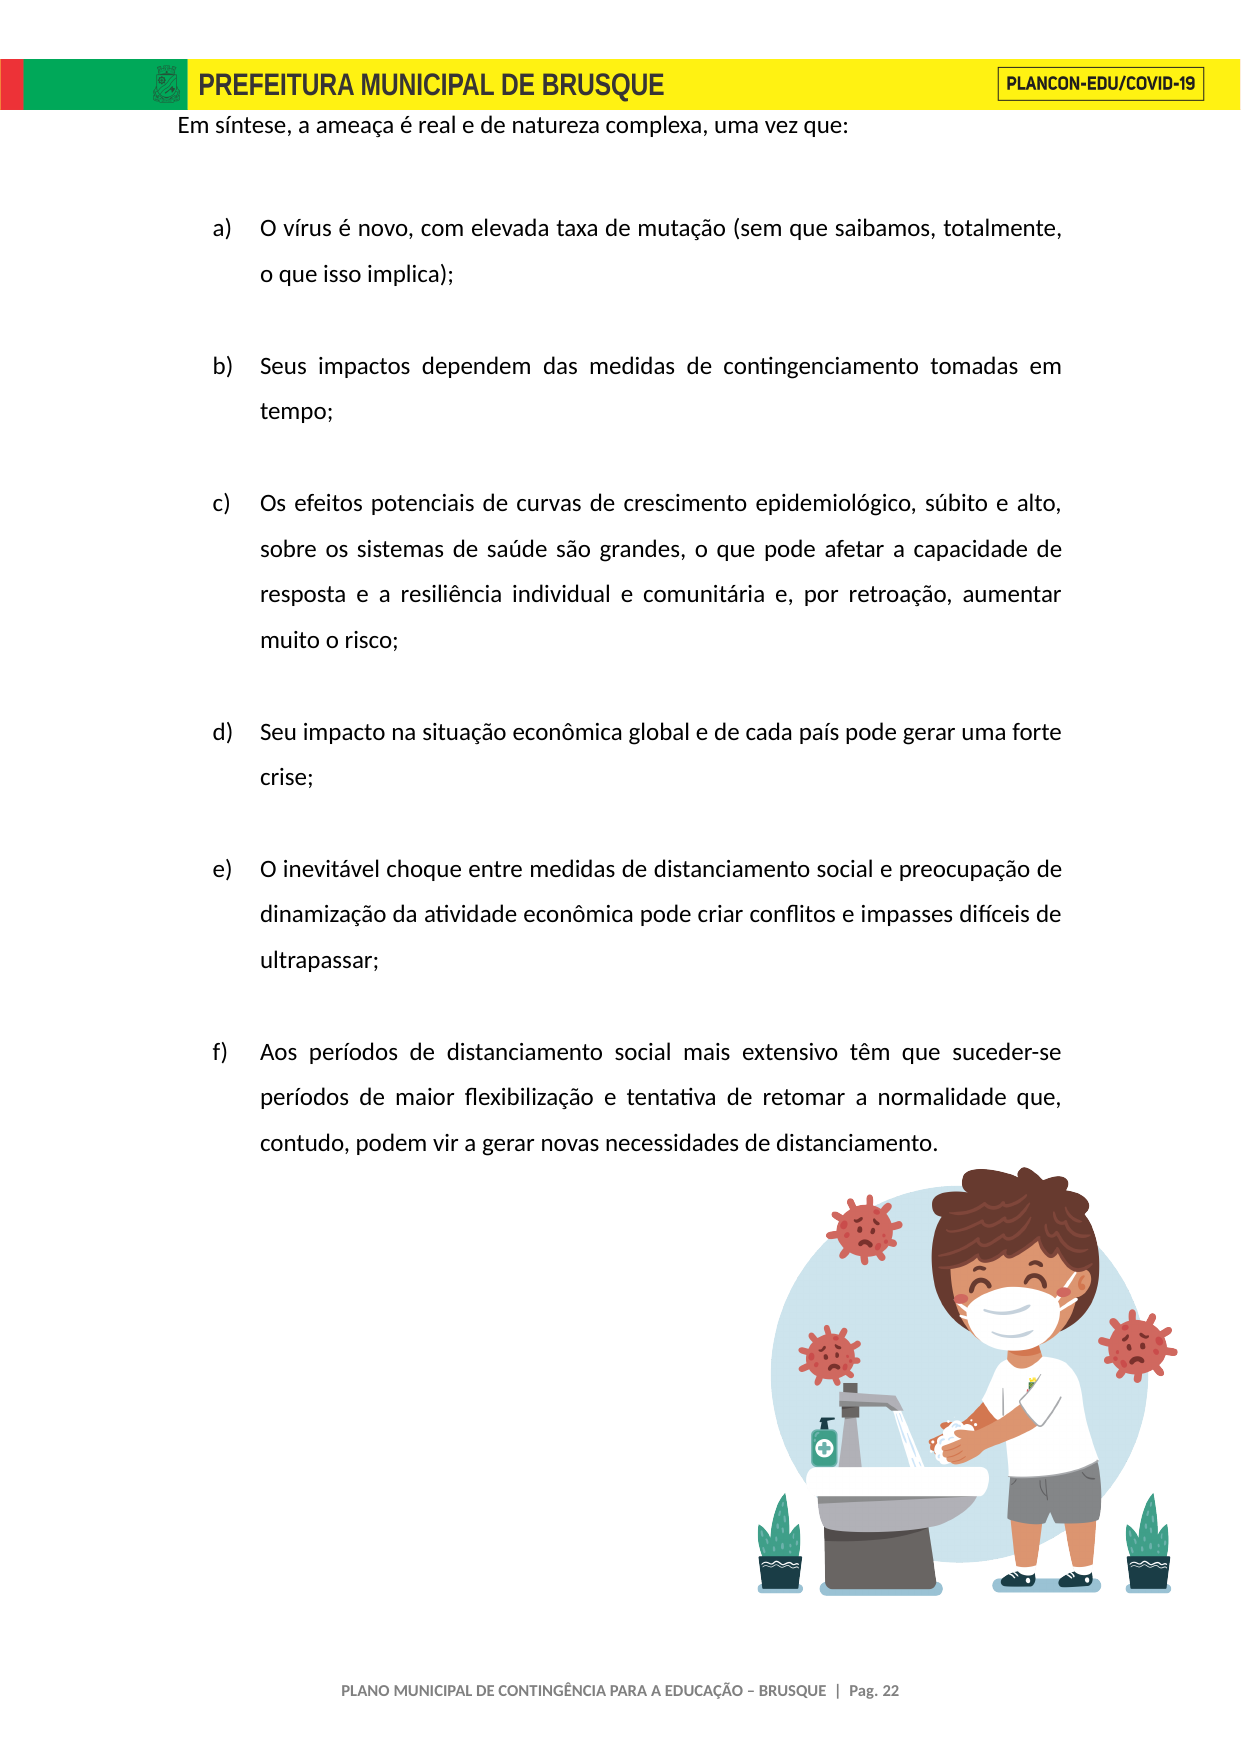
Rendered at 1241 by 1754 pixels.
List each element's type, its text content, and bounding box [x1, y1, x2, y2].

list O vírus é novo, com elevada taxa de mutação (sem que saibamos, totalmente, o que isso implica); [212, 213, 1063, 289]
list Em síntese, a ameaça é real e de natureza complexa, uma vez que: [177, 109, 1063, 140]
picture [757, 1167, 1178, 1596]
list Os efeitos potenciais de curvas de crescimento epidemiológico, súbito e alto, sobre os sistemas de saúde são grandes, o que pode afetar a capacidade de resposta e a resiliência individual e comunitária e, por retroação, aumentar muito o risco; [212, 487, 1063, 655]
list Seu impacto na situação econômica global e de cada país pode gerar uma forte crise; [212, 716, 1063, 792]
picture [0, 59, 1241, 110]
list Aos períodos de distanciamento social mais extensivo têm que suceder-se períodos de maior flexibilização e tentativa de retomar a normalidade que, contudo, podem vir a gerar novas necessidades de distanciamento. [212, 1036, 1063, 1158]
list Seus impactos dependem das medidas de contingenciamento tomadas em tempo; [212, 350, 1063, 426]
list O inevitável choque entre medidas de distanciamento social e preocupação de dinamização da atividade econômica pode criar conflitos e impasses difíceis de ultrapassar; [212, 853, 1063, 975]
